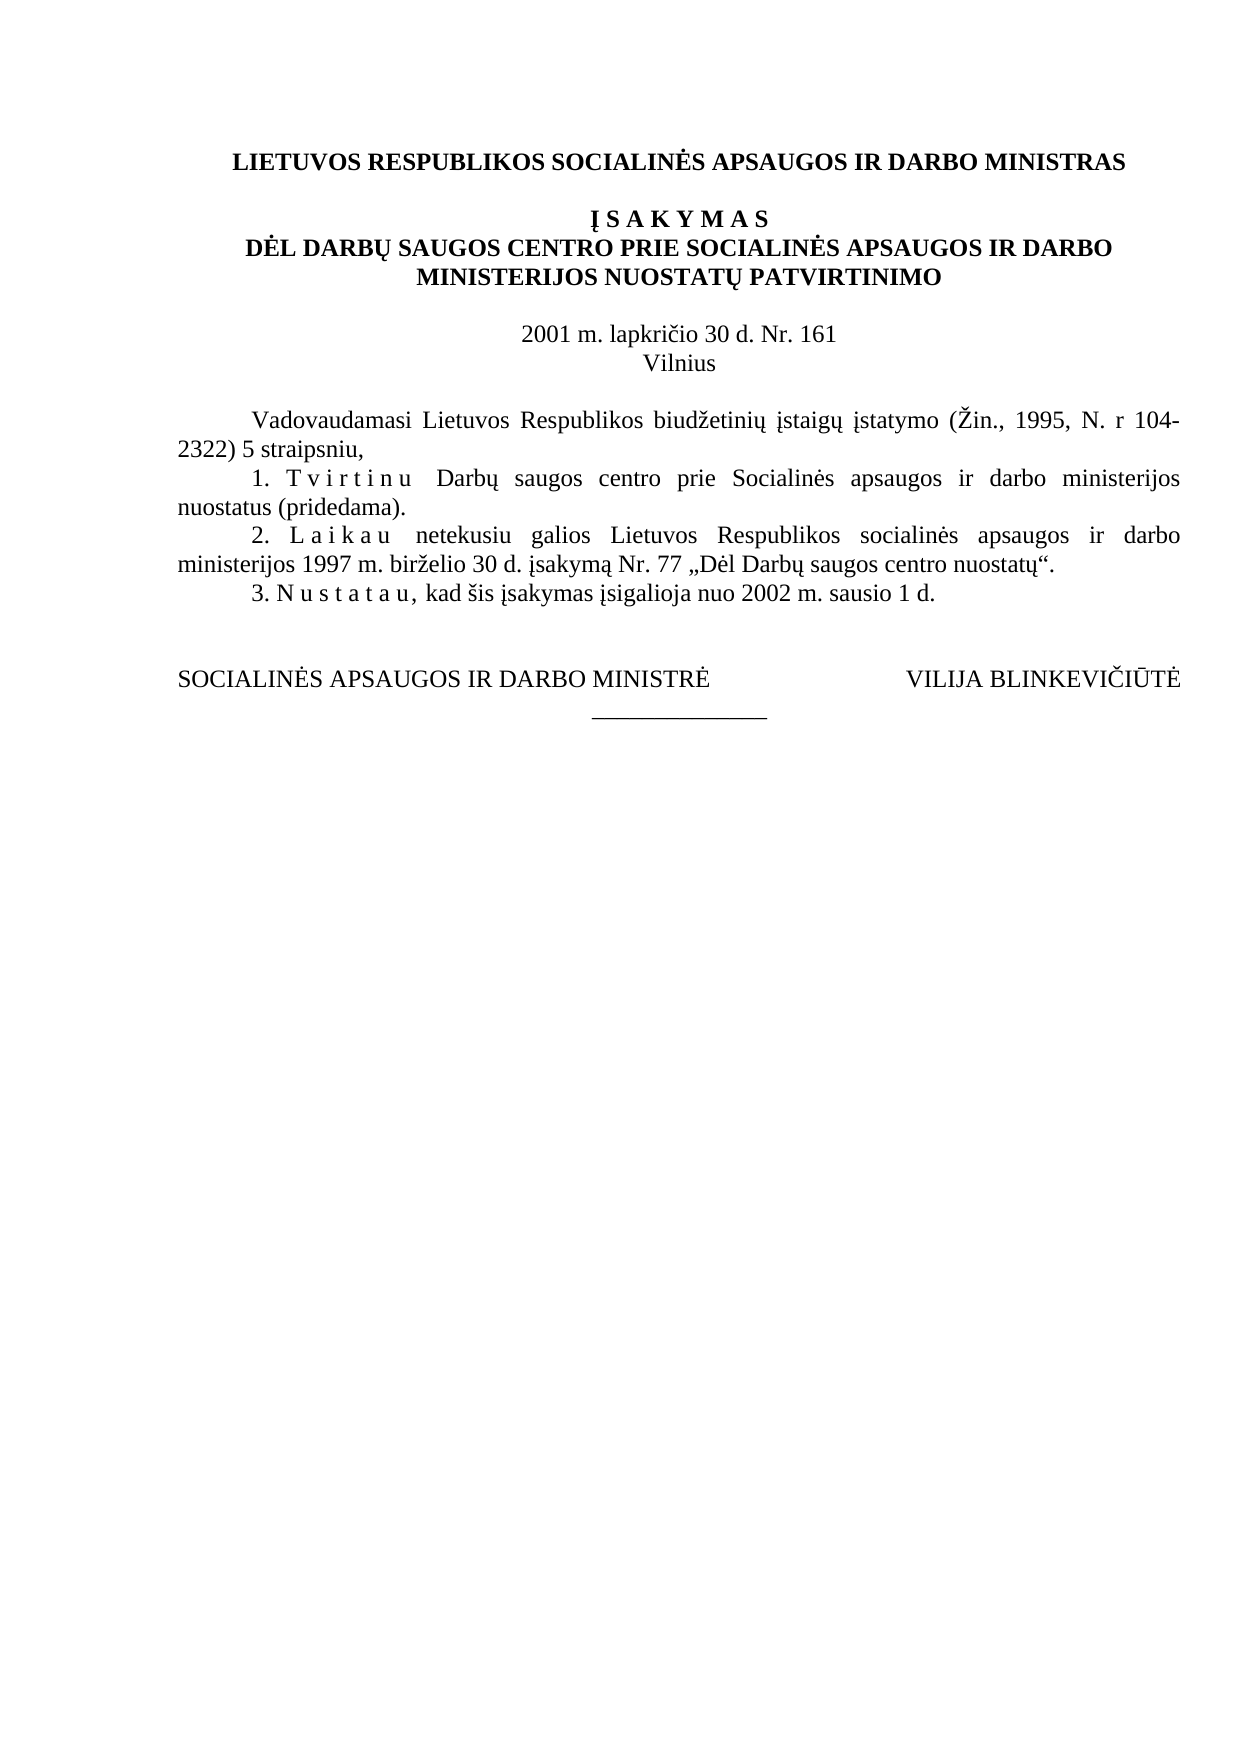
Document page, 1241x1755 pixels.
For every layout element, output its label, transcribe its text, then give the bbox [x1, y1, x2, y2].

text 2001 m. lapkričio 30 d. Nr. 161 [177, 319, 1181, 348]
text LIETUVOS RESPUBLIKOS SOCIALINĖS APSAUGOS IR DARBO MINISTRAS [177, 147, 1181, 176]
text 3. Nustatau, kad šis įsakymas įsigalioja nuo 2002 m. sausio 1 d. [177, 578, 1181, 607]
text Vadovaudamasi Lietuvos Respublikos biudžetinių įstaigų įstatymo (Žin., 1995, N. r 104-2322) 5 straipsniu, [177, 406, 1181, 463]
text 2. Laikau netekusiu galios Lietuvos Respublikos socialinės apsaugos ir darbo ministerijos 1997 m. birželio 30 d. įsakymą Nr. 77 „Dėl Darbų saugos centro nuostatų“. [177, 521, 1181, 578]
text Į S A K Y M A S [177, 204, 1181, 233]
text 1. Tvirtinu Darbų saugos centro prie Socialinės apsaugos ir darbo ministerijos nuostatus (pridedama). [177, 463, 1181, 521]
text SOCIALINĖS APSAUGOS IR DARBO MINISTRė Vilija Blinkevičiūtė [177, 664, 1181, 693]
text Vilnius [177, 348, 1181, 377]
text ______________ [177, 693, 1181, 722]
text DĖL DARBŲ SAUGOS CENTRO PRIE SOCIALINĖS APSAUGOS IR DARBO MINISTERIJOS NUOSTATŲ PATVIRTINIMO [177, 233, 1181, 291]
